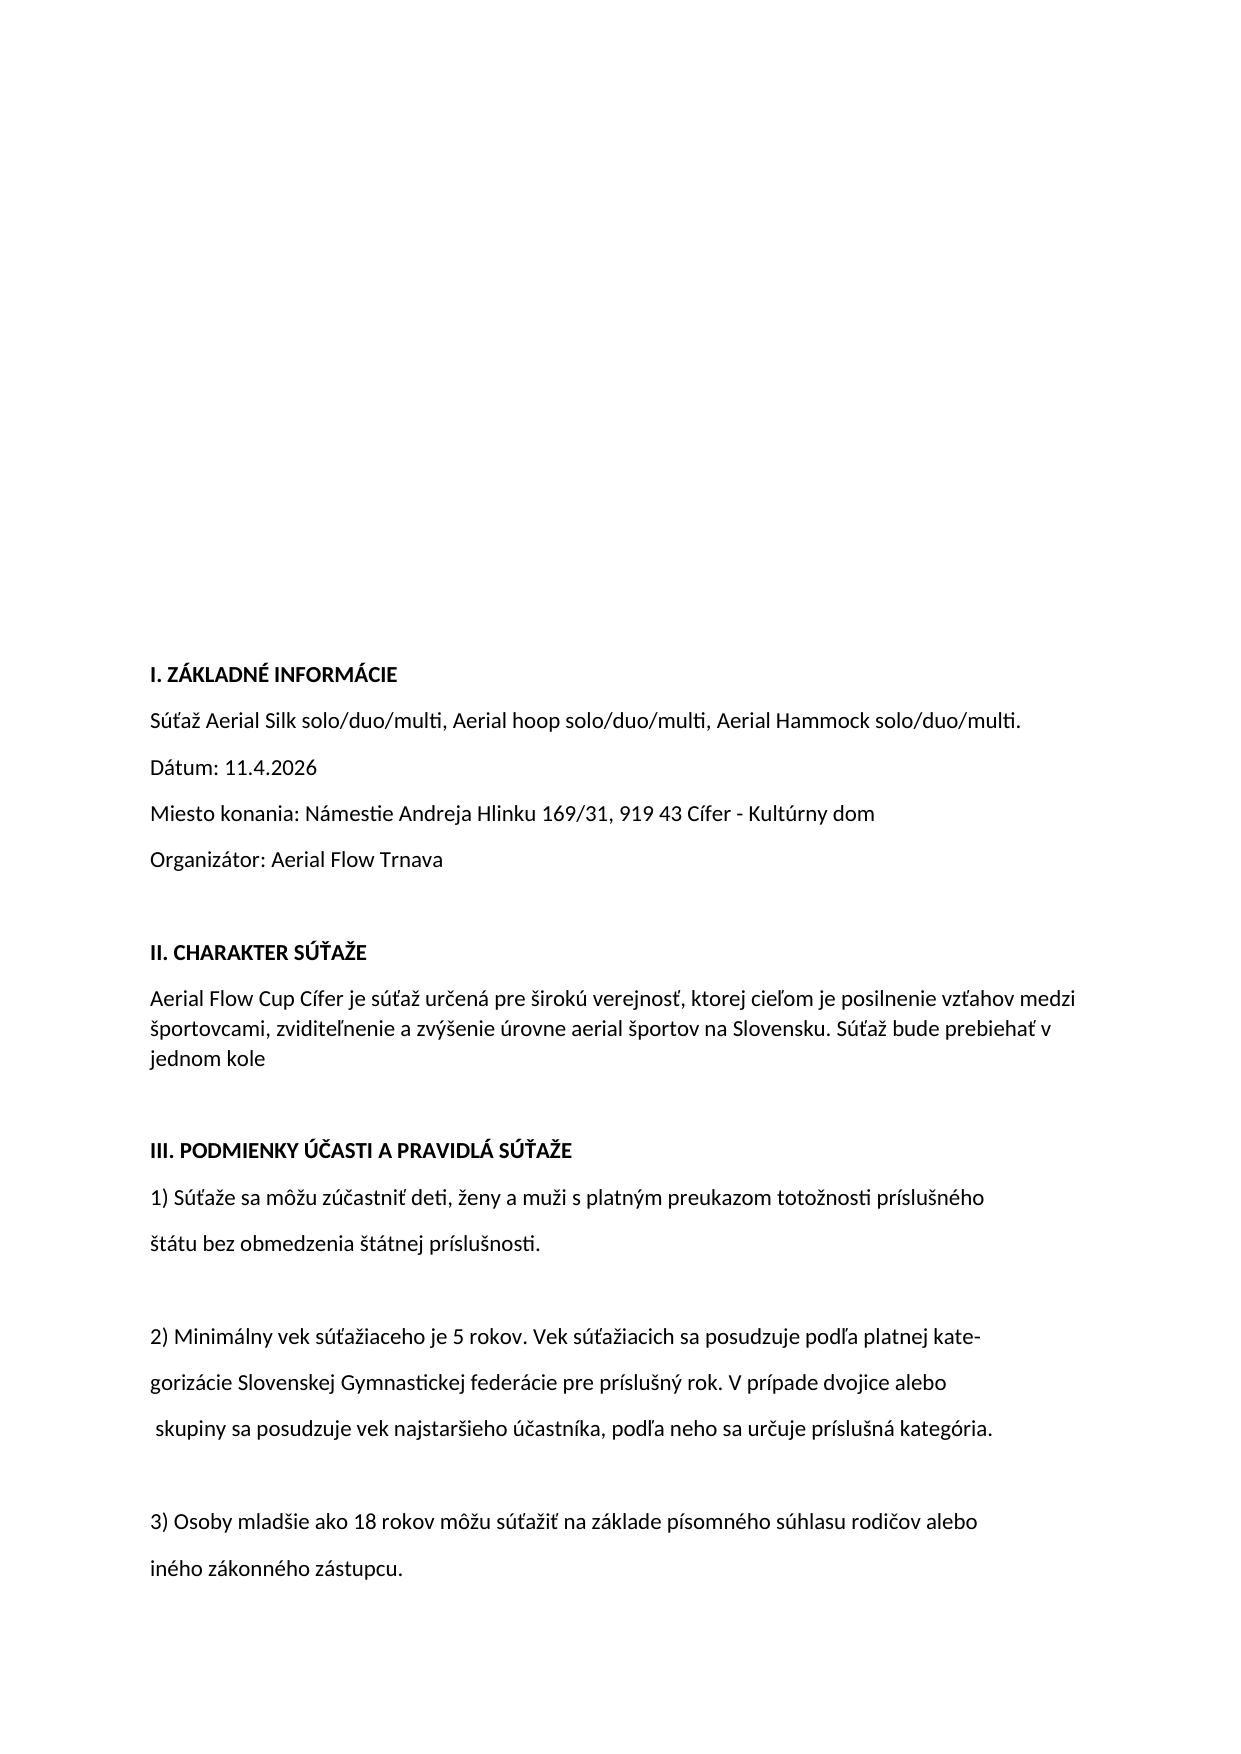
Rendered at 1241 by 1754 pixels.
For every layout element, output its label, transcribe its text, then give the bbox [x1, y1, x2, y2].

text 3) Osoby mladšie ako 18 rokov môžu súťažiť na základe písomného súhlasu rodičov alebo [150, 1507, 1090, 1535]
text 1) Súťaže sa môžu zúčastniť deti, ženy a muži s platným preukazom totožnosti príslušného [150, 1183, 1090, 1211]
text Dátum: 11.4.2026 [150, 753, 1090, 781]
text 2) Minimálny vek súťažiaceho je 5 rokov. Vek súťažiacich sa posudzuje podľa platnej kate- [150, 1322, 1090, 1350]
text I. ZÁKLADNÉ INFORMÁCIE [150, 660, 1090, 688]
text skupiny sa posudzuje vek najstaršieho účastníka, podľa neho sa určuje príslušná kategória. [150, 1414, 1090, 1443]
text Aerial Flow Cup Cífer je súťaž určená pre širokú verejnosť, ktorej cieľom je posilnenie vzťahov medzi športovcami, zviditeľnenie a zvýšenie úrovne aerial športov na Slovensku. Súťaž bude prebiehať v jednom kole [150, 984, 1090, 1072]
text II. CHARAKTER SÚŤAŽE [150, 938, 1090, 966]
text Organizátor: Aerial Flow Trnava [150, 845, 1090, 873]
text gorizácie Slovenskej Gymnastickej federácie pre príslušný rok. V prípade dvojice alebo [150, 1368, 1090, 1396]
text Súťaž Aerial Silk solo/duo/multi, Aerial hoop solo/duo/multi, Aerial Hammock solo/duo/multi. [150, 706, 1090, 734]
text III. PODMIENKY ÚČASTI A PRAVIDLÁ SÚŤAŽE [150, 1136, 1090, 1164]
text Miesto konania: Námestie Andreja Hlinku 169/31, 919 43 Cífer - Kultúrny dom [150, 799, 1090, 827]
text iného zákonného zástupcu. [150, 1554, 1090, 1582]
text štátu bez obmedzenia štátnej príslušnosti. [150, 1229, 1090, 1257]
